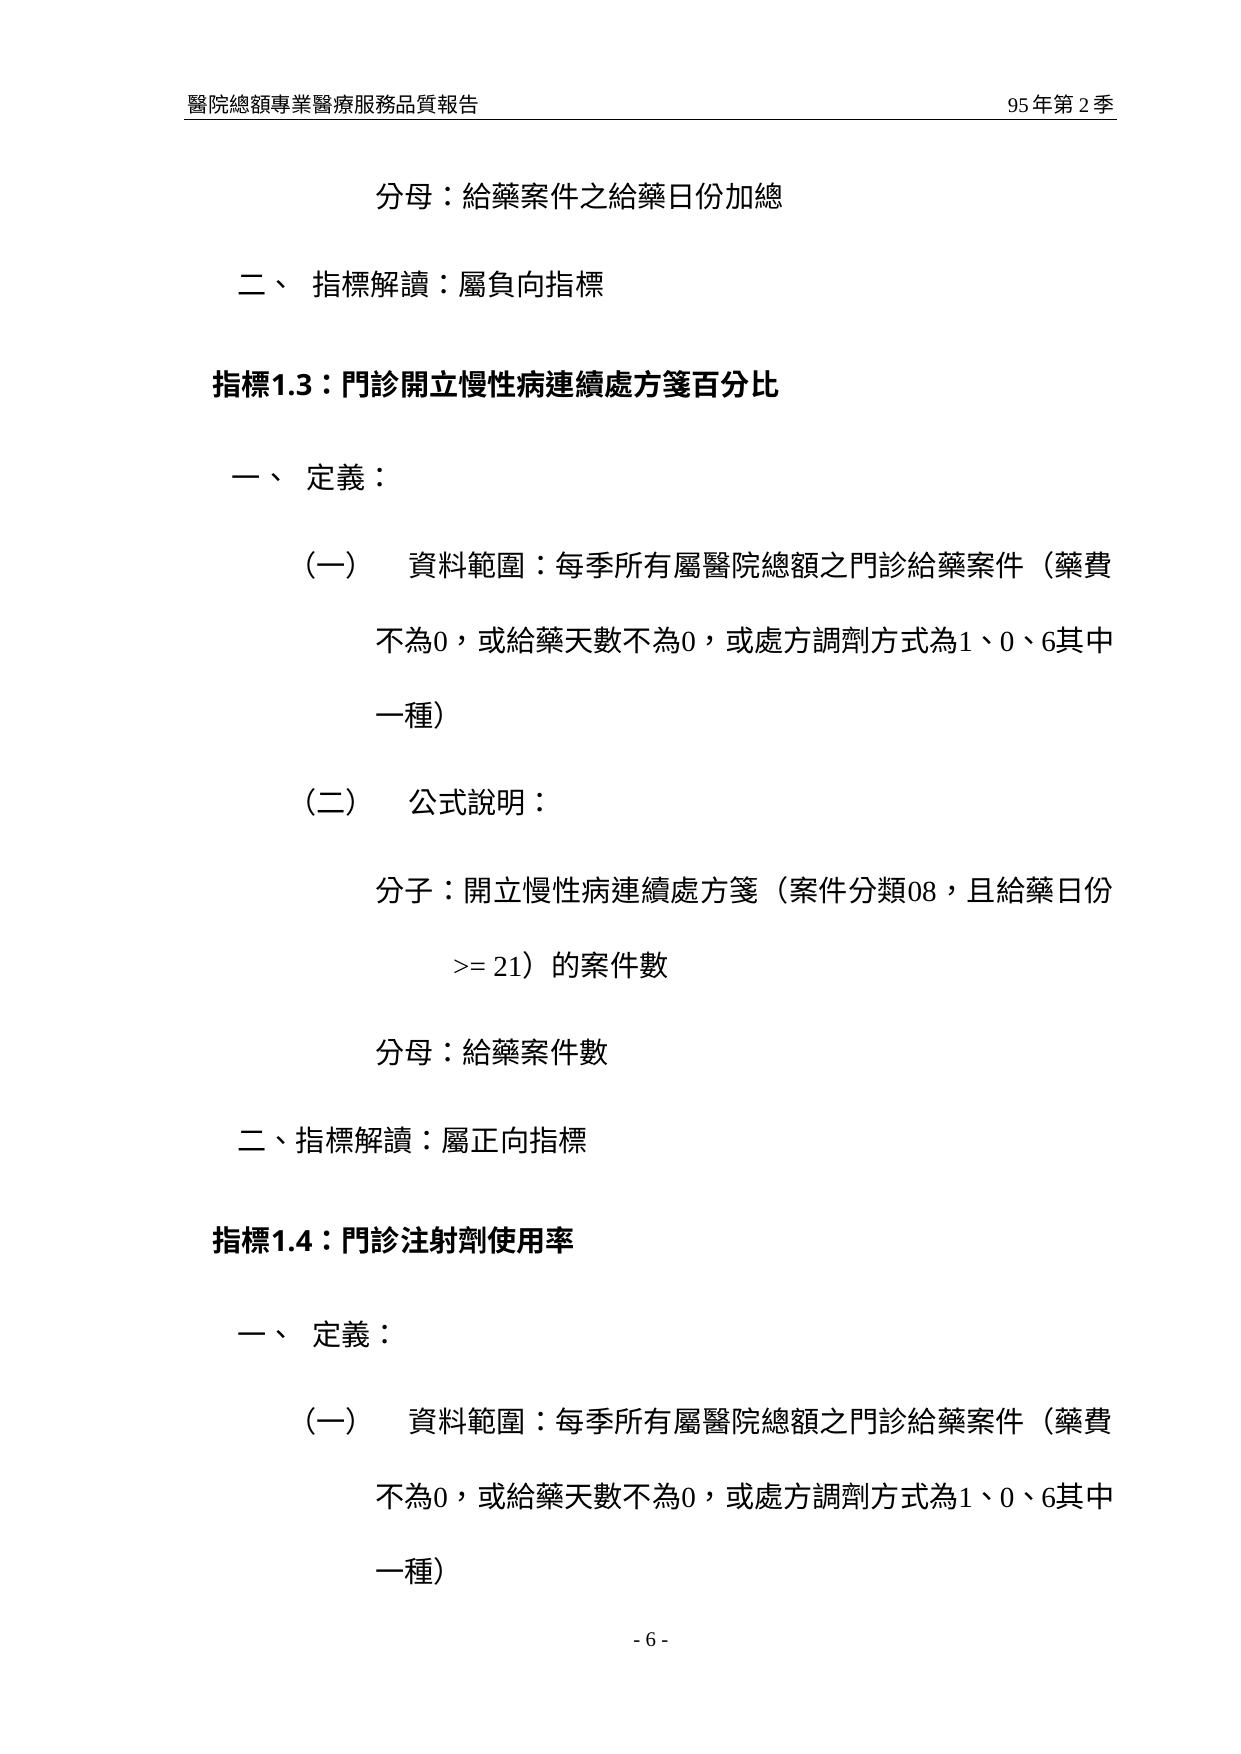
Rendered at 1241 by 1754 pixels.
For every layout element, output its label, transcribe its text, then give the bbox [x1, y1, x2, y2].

text 指標1.3：門診開立慢性病連續處方箋百分比 [212, 345, 1114, 420]
text 分母：給藥案件之給藥日份加總 [375, 157, 1114, 232]
text 分母：給藥案件數 [375, 1014, 1114, 1089]
text 指標1.4：門診注射劑使用率 [212, 1201, 1114, 1276]
text 二、指標解讀：屬正向指標 [237, 1101, 1114, 1176]
text 分子：開立慢性病連續處方箋（案件分類08，且給藥日份>= 21）的案件數 [375, 851, 1114, 1001]
list 資料範圍：每季所有屬醫院總額之門診給藥案件（藥費不為0，或給藥天數不為0，或處方調劑方式為1、0、6其中一種） [287, 526, 1114, 751]
list 公式說明： [287, 764, 1114, 839]
list 指標解讀：屬負向指標 [237, 245, 1114, 320]
list 定義： [237, 1295, 1114, 1370]
list 定義： [232, 439, 1114, 514]
list 資料範圍：每季所有屬醫院總額之門診給藥案件（藥費不為0，或給藥天數不為0，或處方調劑方式為1、0、6其中一種） [287, 1382, 1114, 1607]
